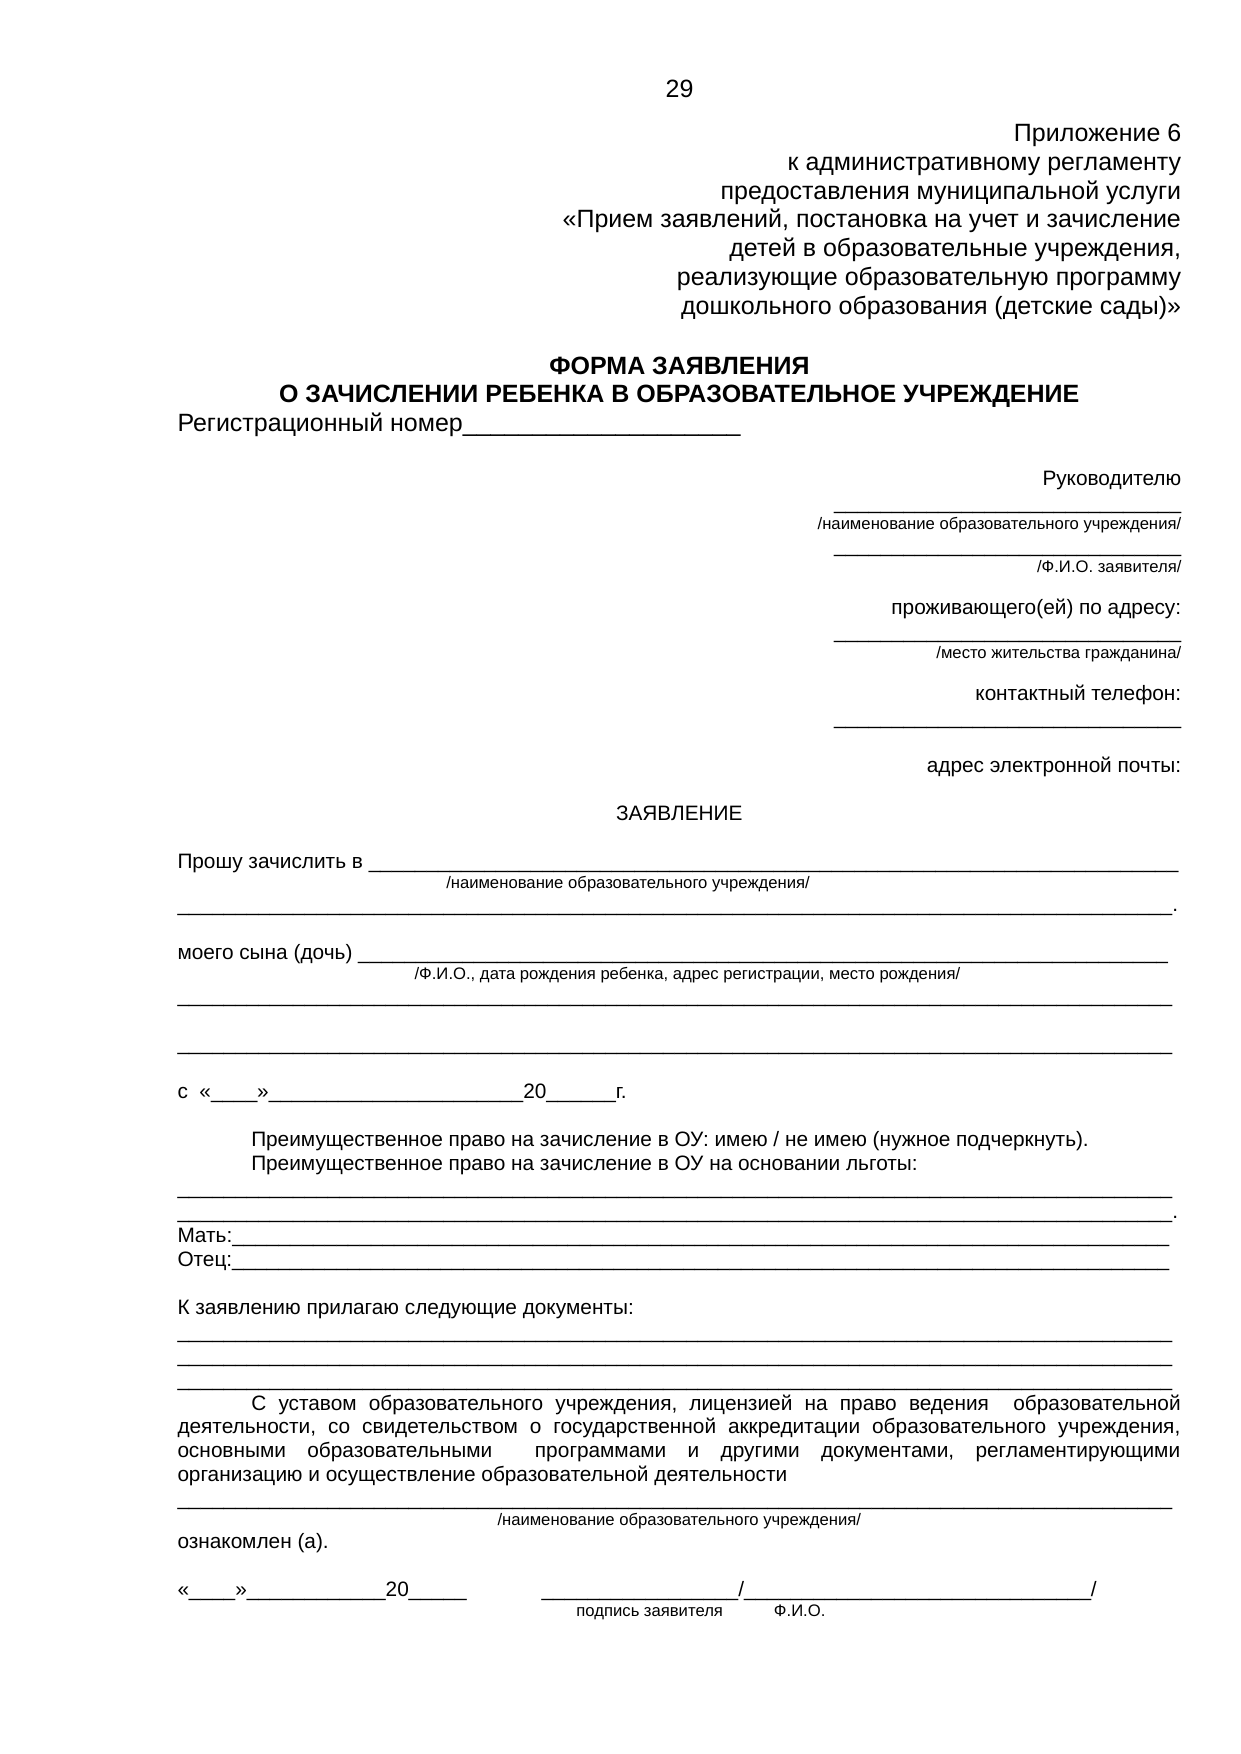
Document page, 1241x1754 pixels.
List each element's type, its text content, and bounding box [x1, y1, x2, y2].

subtitle Приложение 6 [177, 118, 1181, 147]
text моего сына (дочь) ______________________________________________________________________ [177, 940, 1181, 964]
text ознакомлен (а). [177, 1529, 1181, 1553]
text /место жительства гражданина/ [177, 643, 1181, 662]
text Прошу зачислить в ______________________________________________________________________ [177, 849, 1181, 873]
text проживающего(ей) по адресу: [177, 595, 1181, 619]
text К заявлению прилагаю следующие документы: [177, 1294, 1181, 1318]
text ______________________________________________________________________________________ [177, 983, 1181, 1007]
text ЗАЯВЛЕНИЕ [177, 801, 1181, 825]
text «____»____________20_____ _________________/______________________________/ [177, 1577, 1181, 1601]
text /наименование образовательного учреждения/ [177, 513, 1181, 533]
text контактный телефон: [177, 681, 1181, 705]
text ______________________________________________________________________________________ [177, 1366, 1181, 1390]
text /Ф.И.О. заявителя/ [177, 557, 1181, 576]
text Отец:_________________________________________________________________________________ [177, 1247, 1181, 1271]
text к административному регламенту [177, 147, 1181, 176]
text Мать:_________________________________________________________________________________ [177, 1223, 1181, 1247]
text ______________________________________________________________________________________ [177, 1175, 1181, 1199]
text /Ф.И.О., дата рождения ребенка, адрес регистрации, место рождения/ [177, 964, 1181, 983]
text реализующие образовательную программу [177, 262, 1181, 291]
text дошкольного образования (детские сады)» [177, 291, 1181, 319]
text Преимущественное право на зачисление в ОУ на основании льготы: [177, 1151, 1181, 1175]
text детей в образовательные учреждения, [177, 233, 1181, 262]
text О ЗАЧИСЛЕНИИ РЕБЕНКА В ОБРАЗОВАТЕЛЬНОЕ УЧРЕЖДЕНИЕ [177, 379, 1181, 408]
text ______________________________________________________________________________________ [177, 1031, 1181, 1055]
text ______________________________________________________________________________________. [177, 892, 1181, 916]
text ______________________________ [177, 705, 1181, 729]
text подпись заявителя Ф.И.О. [177, 1601, 1181, 1620]
text ______________________________________________________________________________________ [177, 1318, 1181, 1342]
text ФОРМА ЗАЯВЛЕНИЯ [177, 351, 1181, 379]
text /наименование образовательного учреждения/ [177, 873, 1181, 892]
text «Прием заявлений, постановка на учет и зачисление [177, 204, 1181, 233]
text ______________________________________________________________________________________ [177, 1342, 1181, 1366]
text /наименование образовательного учреждения/ [177, 1510, 1181, 1529]
text ______________________________ [177, 533, 1181, 557]
text С уставом образовательного учреждения, лицензией на право ведения образовательной деятельности, со свидетельством о государственной аккредитации образовательного учреждения, основными образовательными программами и другими документами, регламентирующими организацию и осуществление образовательной деятельности [177, 1390, 1181, 1486]
text предоставления муниципальной услуги [177, 176, 1181, 204]
text ______________________________________________________________________________________ [177, 1486, 1181, 1510]
text ______________________________ [177, 489, 1181, 513]
text ______________________________________________________________________________________. [177, 1199, 1181, 1223]
text Регистрационный номер____________________ [177, 408, 1181, 437]
text Руководителю [177, 466, 1181, 489]
text адрес электронной почты: [177, 753, 1181, 777]
text Преимущественное право на зачисление в ОУ: имею / не имею (нужное подчеркнуть). [177, 1127, 1181, 1151]
text ______________________________ [177, 619, 1181, 643]
text с «____»______________________20______г. [177, 1079, 1181, 1103]
